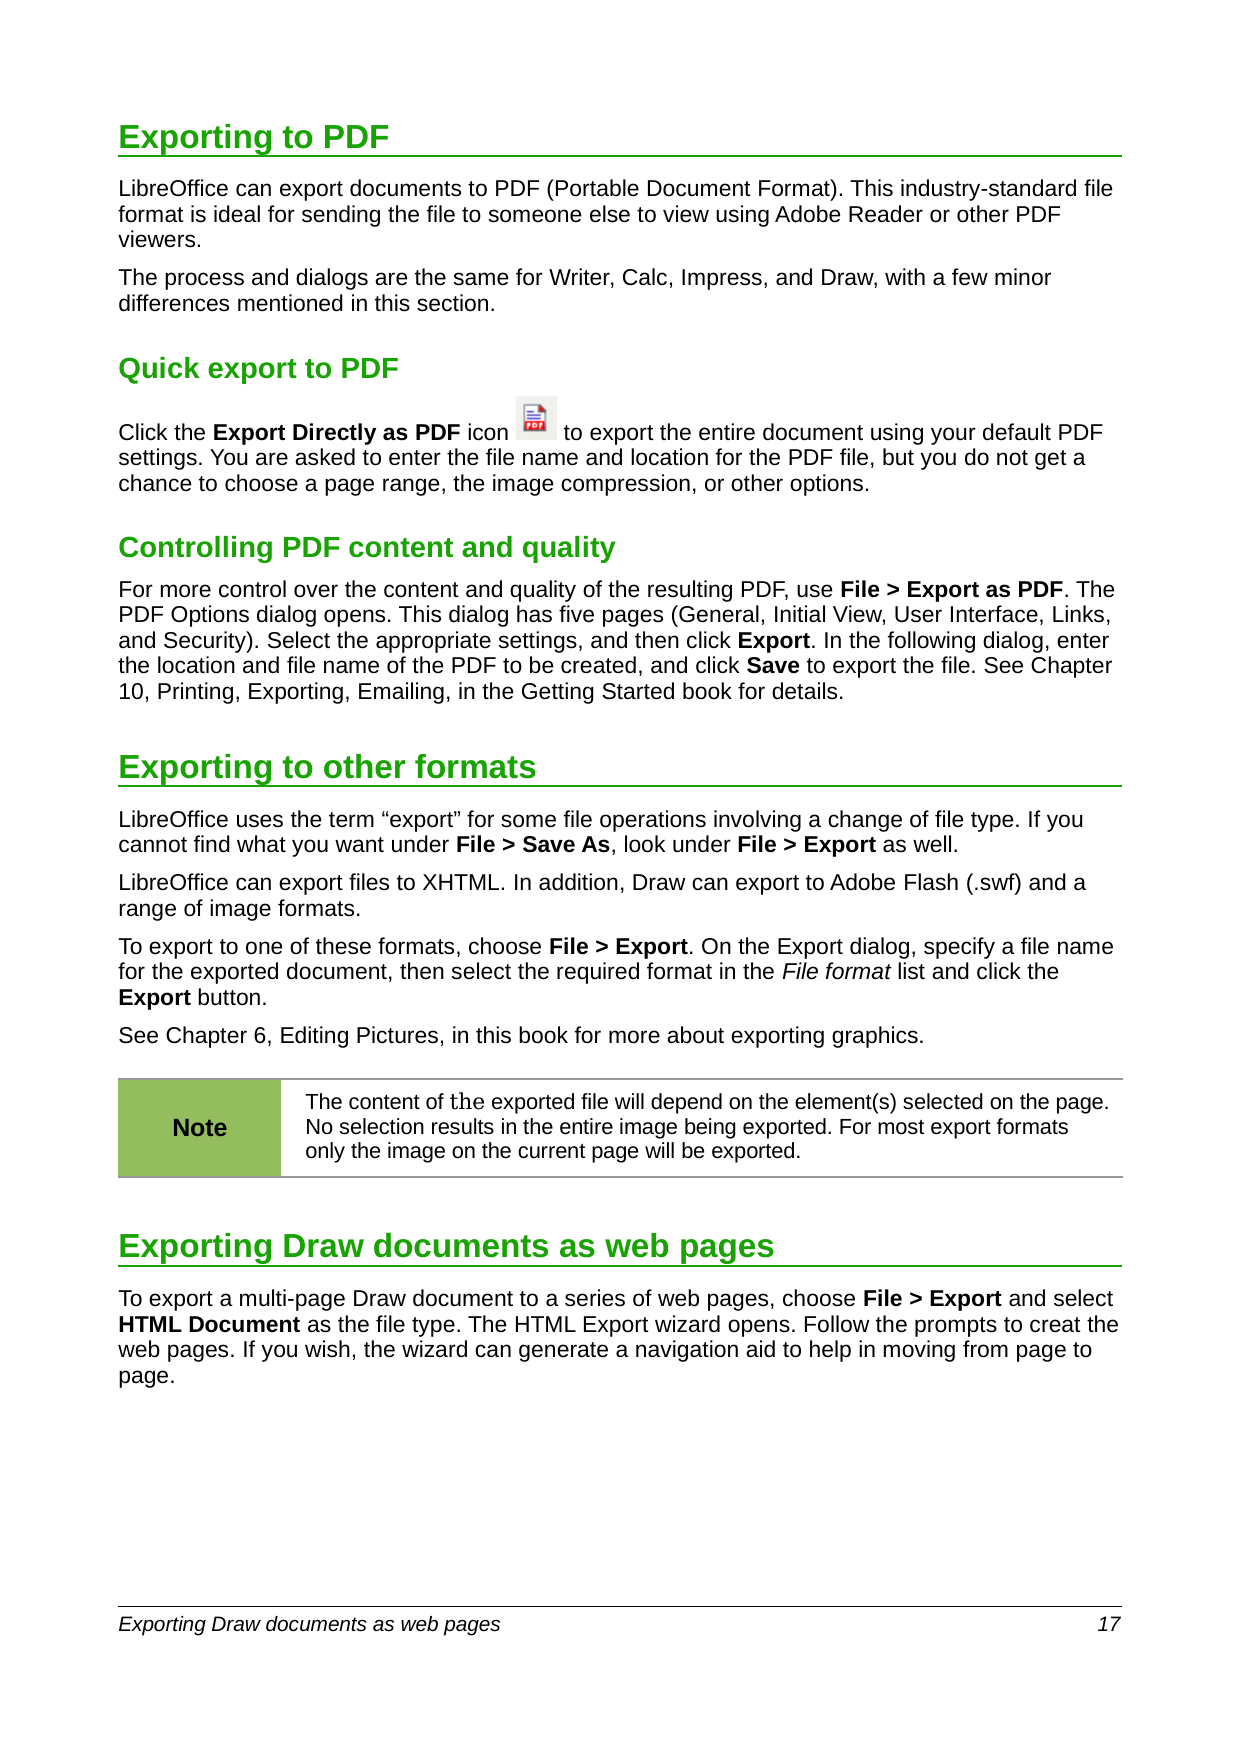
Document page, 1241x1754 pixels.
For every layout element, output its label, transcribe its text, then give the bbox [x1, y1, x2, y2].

subtitle Exporting to PDF [118, 118, 1122, 155]
text The process and dialogs are the same for Writer, Calc, Impress, and Draw, with a few minor differences mentioned in this section. [118, 265, 1122, 316]
subtitle Quick export to PDF [118, 352, 1122, 384]
text LibreOffice can export documents to PDF (Portable Document Format). This industry-standard file format is ideal for sending the file to someone else to view using Adobe Reader or other PDF viewers. [118, 176, 1122, 253]
table_header Note [118, 1080, 281, 1176]
picture [515, 396, 557, 440]
text To export a multi-page Draw document to a series of web pages, choose File > Export and select HTML Document as the file type. The HTML Export wizard opens. Follow the prompts to creat the web pages. If you wish, the wizard can generate a navigation aid to help in moving from page to page. [118, 1286, 1122, 1388]
text For more control over the content and quality of the resulting PDF, use File > Export as PDF. The PDF Options dialog opens. This dialog has five pages (General, Initial View, User Interface, Links, and Security). Select the appropriate settings, and then click Export. In the following dialog, enter the location and file name of the PDF to be created, and click Save to export the file. See Chapter 10, Printing, Exporting, Emailing, in the Getting Started book for details. [118, 576, 1122, 704]
text LibreOffice can export files to XHTML. In addition, Draw can export to Adobe Flash (.swf) and a range of image formats. [118, 870, 1122, 921]
subtitle Controlling PDF content and quality [118, 531, 1122, 564]
text Click the Export Directly as PDF icon to export the entire document using your default PDF settings. You are asked to enter the file name and location for the PDF file, but you do not get a chance to choose a page range, the image compression, or other options. [118, 397, 1122, 496]
subtitle Exporting to other formats [118, 748, 1122, 785]
table_header The content of the exported file will depend on the element(s) selected on the page. No selection results in the entire image being exported. For most export formats only the image on the current page will be exported. [281, 1080, 1122, 1176]
subtitle Exporting Draw documents as web pages [118, 1228, 1122, 1265]
text To export to one of these formats, choose File > Export. On the Export dialog, specify a file name for the exported document, then select the required format in the File format list and click the Export button. [118, 933, 1122, 1010]
text LibreOffice uses the term “export” for some file operations involving a change of file type. If you cannot find what you want under File > Save As, look under File > Export as well. [118, 806, 1122, 857]
text See Chapter 6, Editing Pictures, in this book for more about exporting graphics. [118, 1022, 1122, 1048]
